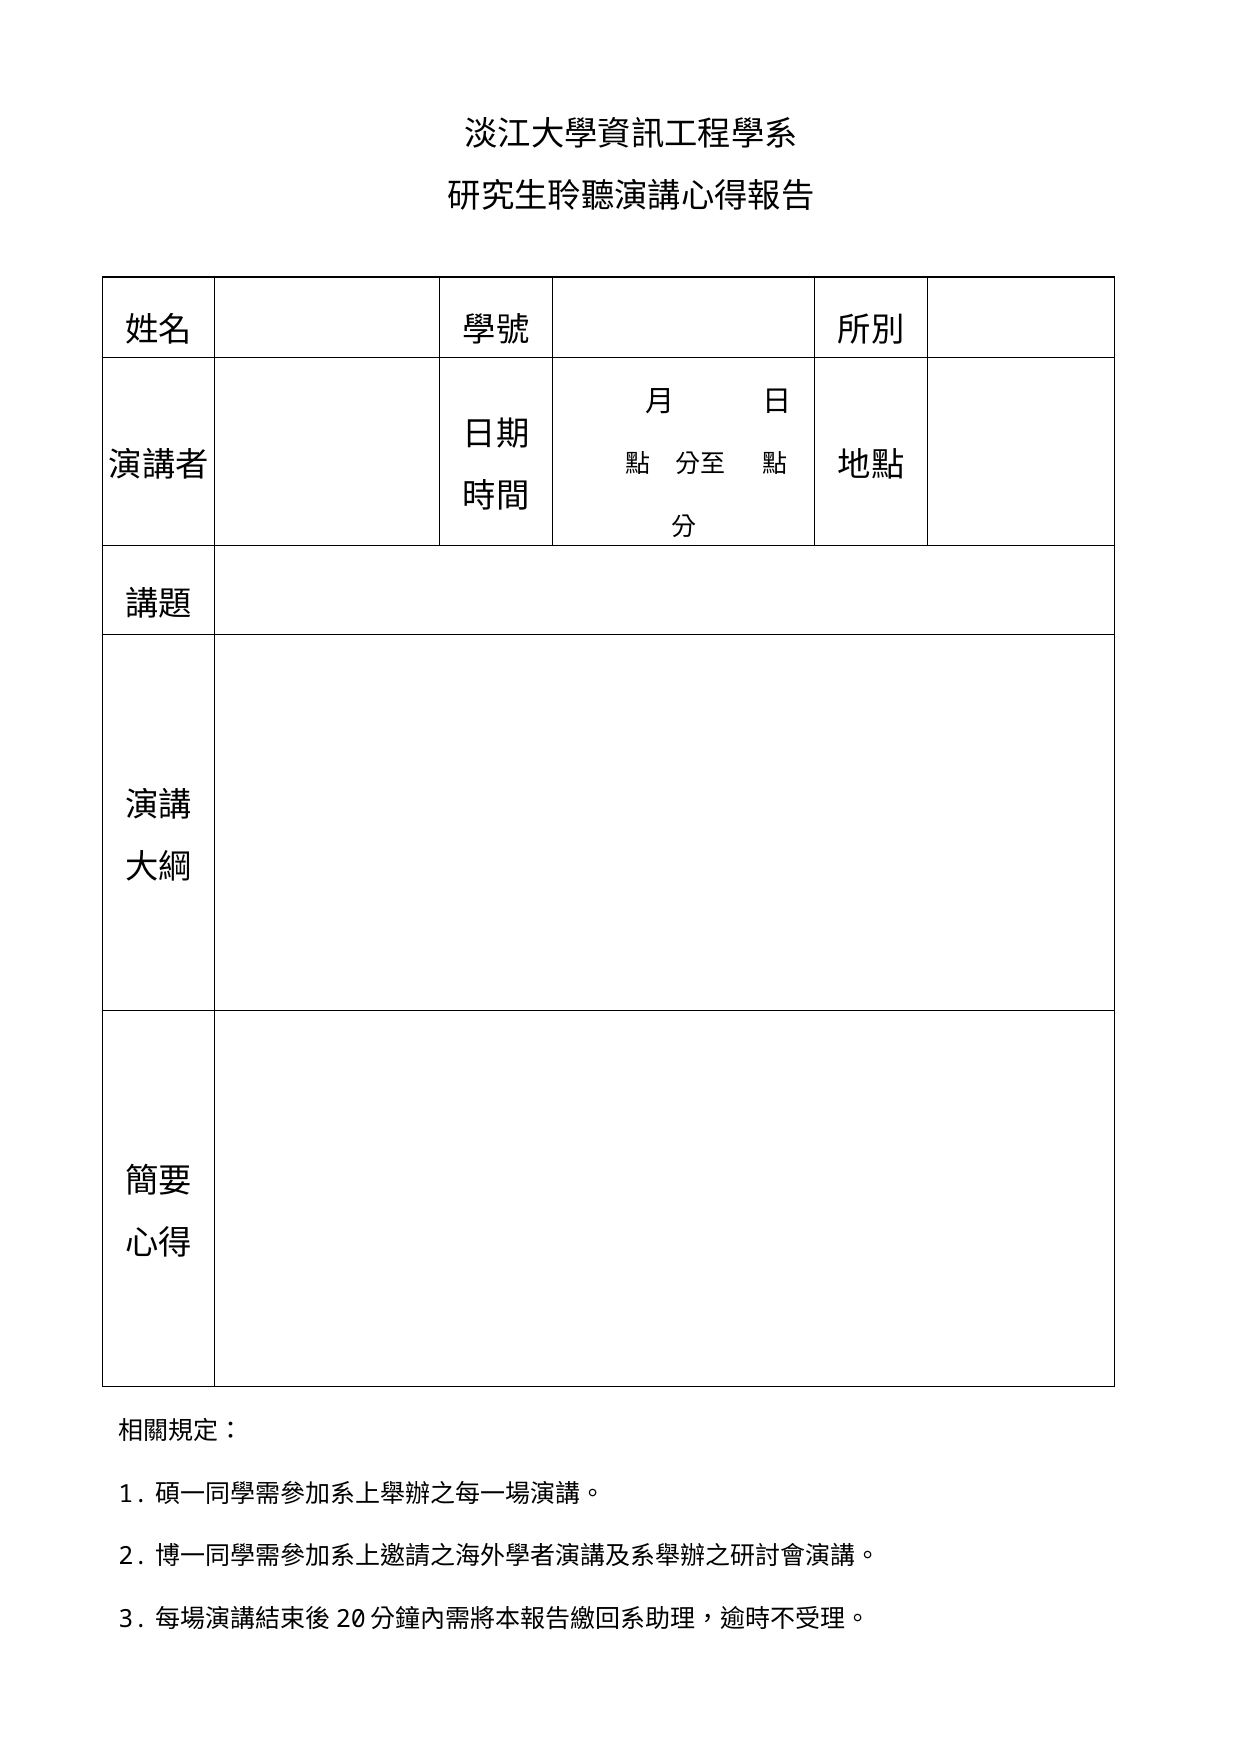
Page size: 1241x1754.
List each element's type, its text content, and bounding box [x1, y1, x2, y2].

table_cell 演講者 [103, 358, 214, 545]
table_cell [215, 546, 1114, 634]
table_cell 簡要 心得 [103, 1011, 214, 1386]
text 淡江大學資訊工程學系 [118, 89, 1144, 151]
list 碩一同學需參加系上舉辦之每一場演講。 [118, 1450, 1144, 1512]
table_cell 講題 [103, 546, 214, 634]
table_cell 日期 時間 [440, 358, 552, 545]
table_cell 月 日 點 分至 點 分 [553, 358, 814, 545]
list 博一同學需參加系上邀請之海外學者演講及系舉辦之研討會演講。 [118, 1512, 1144, 1575]
table_cell [215, 635, 1114, 1010]
table_header [553, 278, 814, 357]
table_cell [928, 358, 1114, 545]
table_header [928, 278, 1114, 357]
table_cell [215, 358, 439, 545]
table_cell [215, 1011, 1114, 1386]
table_cell 地點 [815, 358, 927, 545]
table_header 學號 [440, 278, 552, 357]
table_header 所別 [815, 278, 927, 357]
table_cell 演講 大綱 [103, 635, 214, 1010]
table_header [215, 278, 439, 357]
text 研究生聆聽演講心得報告 [118, 151, 1144, 214]
table_header 姓名 [103, 278, 214, 357]
text 相關規定： [118, 1387, 1144, 1450]
list 每場演講結束後20分鐘內需將本報告繳回系助理，逾時不受理。 [118, 1575, 1144, 1637]
